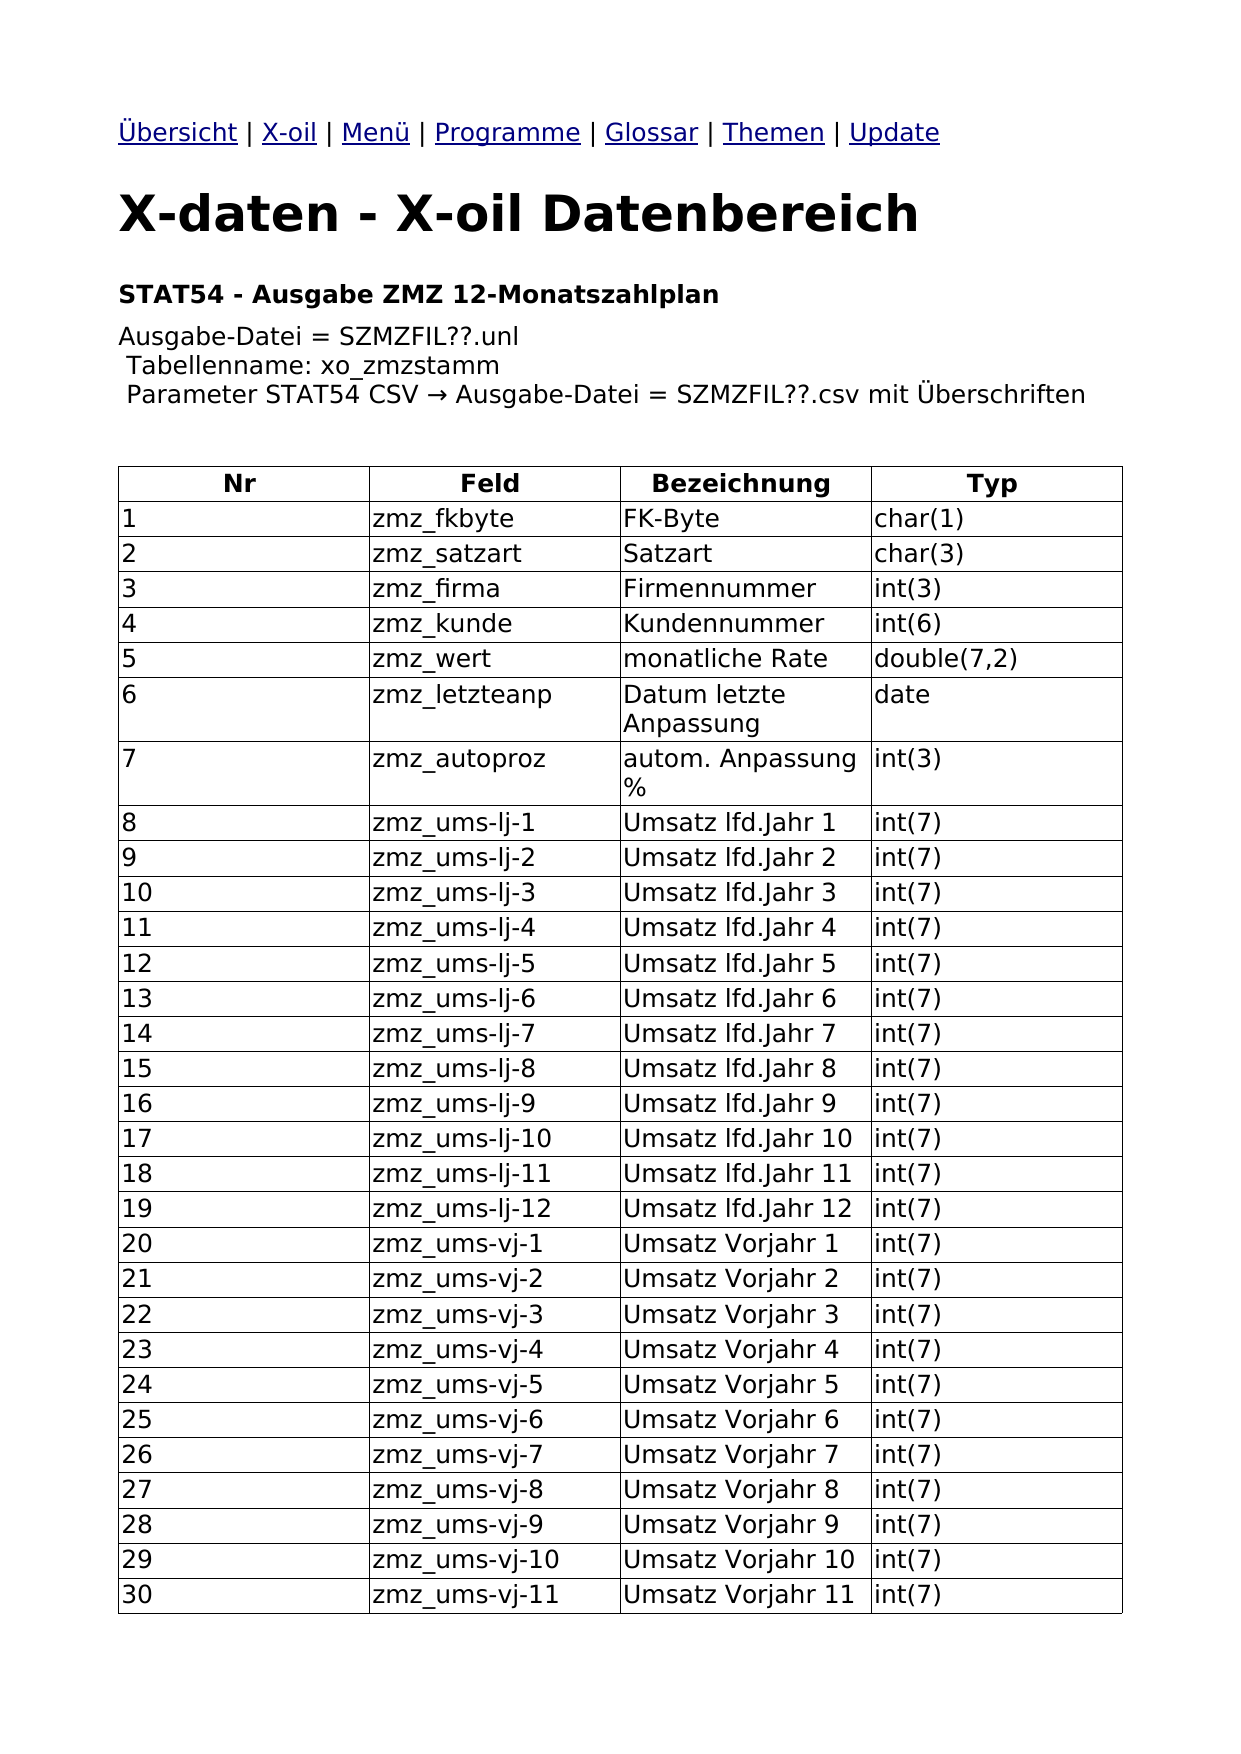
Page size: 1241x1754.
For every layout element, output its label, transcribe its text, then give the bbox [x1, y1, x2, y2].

table_cell 24 [119, 1368, 369, 1402]
table_cell 14 [119, 1017, 369, 1051]
table_cell Umsatz Vorjahr 11 [621, 1579, 871, 1613]
table_cell zmz_ums-vj-10 [370, 1544, 620, 1578]
table_cell 28 [119, 1509, 369, 1542]
table_cell 30 [119, 1579, 369, 1613]
table_cell zmz_wert [370, 643, 620, 677]
table_cell 5 [119, 643, 369, 677]
table_cell zmz_ums-lj-5 [370, 947, 620, 981]
table_cell zmz_ums-lj-7 [370, 1017, 620, 1051]
table_cell Umsatz lfd.Jahr 9 [621, 1087, 871, 1121]
table_cell int(6) [872, 608, 1122, 642]
table_cell 21 [119, 1263, 369, 1297]
table_cell char(3) [872, 537, 1122, 571]
table_cell 2 [119, 537, 369, 571]
table_cell int(7) [872, 1263, 1122, 1297]
table_cell 29 [119, 1544, 369, 1578]
table_cell zmz_ums-vj-4 [370, 1333, 620, 1367]
table_cell zmz_ums-lj-1 [370, 806, 620, 840]
table_cell 13 [119, 982, 369, 1016]
table_cell 6 [119, 678, 369, 741]
table_cell zmz_ums-vj-7 [370, 1438, 620, 1472]
table_cell int(7) [872, 877, 1122, 911]
table_cell int(7) [872, 1192, 1122, 1227]
table_cell Umsatz Vorjahr 10 [621, 1544, 871, 1578]
table_cell zmz_ums-lj-12 [370, 1192, 620, 1227]
table_cell int(7) [872, 1298, 1122, 1332]
table_cell Umsatz lfd.Jahr 10 [621, 1122, 871, 1156]
table_cell int(7) [872, 947, 1122, 981]
table_cell 17 [119, 1122, 369, 1156]
table_cell autom. Anpassung % [621, 742, 871, 805]
table_cell Umsatz Vorjahr 2 [621, 1263, 871, 1297]
table_cell 27 [119, 1473, 369, 1507]
table_cell int(7) [872, 1333, 1122, 1367]
table_cell Umsatz Vorjahr 8 [621, 1473, 871, 1507]
table_cell Umsatz lfd.Jahr 6 [621, 982, 871, 1016]
table_cell 18 [119, 1157, 369, 1191]
table_cell 19 [119, 1192, 369, 1227]
table_cell int(7) [872, 1509, 1122, 1542]
table_cell zmz_ums-vj-11 [370, 1579, 620, 1613]
table_cell zmz_ums-lj-3 [370, 877, 620, 911]
text Übersicht | X-oil | Menü | Programme | Glossar | Themen | Update [118, 118, 1122, 147]
table_cell Umsatz Vorjahr 3 [621, 1298, 871, 1332]
table_cell Datum letzte Anpassung [621, 678, 871, 741]
table_cell char(1) [872, 502, 1122, 536]
table_cell int(7) [872, 1438, 1122, 1472]
table_cell Umsatz Vorjahr 6 [621, 1403, 871, 1437]
table_cell int(7) [872, 841, 1122, 876]
table_cell zmz_autoproz [370, 742, 620, 805]
table_cell int(7) [872, 1368, 1122, 1402]
table_cell zmz_kunde [370, 608, 620, 642]
table_cell Umsatz lfd.Jahr 7 [621, 1017, 871, 1051]
table_cell zmz_ums-lj-10 [370, 1122, 620, 1156]
table_cell zmz_ums-vj-6 [370, 1403, 620, 1437]
table_cell zmz_letzteanp [370, 678, 620, 741]
table_header Nr [119, 467, 369, 501]
table_cell 8 [119, 806, 369, 840]
table_cell int(7) [872, 1157, 1122, 1191]
table_cell Umsatz Vorjahr 1 [621, 1228, 871, 1262]
table_cell zmz_ums-vj-8 [370, 1473, 620, 1507]
table_cell zmz_ums-lj-9 [370, 1087, 620, 1121]
table_cell Umsatz lfd.Jahr 4 [621, 912, 871, 946]
table_cell Kundennummer [621, 608, 871, 642]
table_cell zmz_fkbyte [370, 502, 620, 536]
table_cell int(3) [872, 742, 1122, 805]
table_header Typ [872, 467, 1122, 501]
table_cell 7 [119, 742, 369, 805]
table_cell Umsatz Vorjahr 7 [621, 1438, 871, 1472]
table_cell 20 [119, 1228, 369, 1262]
table_cell Umsatz lfd.Jahr 5 [621, 947, 871, 981]
table_cell Umsatz lfd.Jahr 12 [621, 1192, 871, 1227]
table_cell int(3) [872, 572, 1122, 607]
table_cell Umsatz lfd.Jahr 11 [621, 1157, 871, 1191]
table_cell 26 [119, 1438, 369, 1472]
table_cell Umsatz lfd.Jahr 3 [621, 877, 871, 911]
table_cell int(7) [872, 1228, 1122, 1262]
table_cell 23 [119, 1333, 369, 1367]
table_cell zmz_ums-lj-8 [370, 1052, 620, 1086]
table_cell int(7) [872, 1052, 1122, 1086]
table_cell Satzart [621, 537, 871, 571]
table_cell Umsatz lfd.Jahr 1 [621, 806, 871, 840]
table_cell int(7) [872, 1544, 1122, 1578]
table_header Bezeichnung [621, 467, 871, 501]
table_cell 12 [119, 947, 369, 981]
table_cell zmz_ums-vj-1 [370, 1228, 620, 1262]
table_cell Umsatz Vorjahr 4 [621, 1333, 871, 1367]
table_cell Umsatz lfd.Jahr 8 [621, 1052, 871, 1086]
table_cell int(7) [872, 1473, 1122, 1507]
table_cell 1 [119, 502, 369, 536]
table_cell 9 [119, 841, 369, 876]
table_cell Umsatz lfd.Jahr 2 [621, 841, 871, 876]
table_cell int(7) [872, 1122, 1122, 1156]
table_cell Umsatz Vorjahr 5 [621, 1368, 871, 1402]
table_cell 16 [119, 1087, 369, 1121]
table_cell int(7) [872, 1017, 1122, 1051]
subtitle STAT54 - Ausgabe ZMZ 12-Monatszahlplan [118, 281, 1122, 310]
table_header Feld [370, 467, 620, 501]
table_cell zmz_ums-lj-4 [370, 912, 620, 946]
table_cell zmz_ums-lj-11 [370, 1157, 620, 1191]
table_cell zmz_ums-vj-2 [370, 1263, 620, 1297]
table_cell zmz_firma [370, 572, 620, 607]
table_cell zmz_satzart [370, 537, 620, 571]
table_cell zmz_ums-vj-9 [370, 1509, 620, 1542]
table_cell Firmennummer [621, 572, 871, 607]
table_cell zmz_ums-lj-2 [370, 841, 620, 876]
table_cell int(7) [872, 1579, 1122, 1613]
table_cell 11 [119, 912, 369, 946]
table_cell 10 [119, 877, 369, 911]
table_cell double(7,2) [872, 643, 1122, 677]
table_cell 4 [119, 608, 369, 642]
table_cell int(7) [872, 982, 1122, 1016]
table_cell int(7) [872, 1403, 1122, 1437]
table_cell date [872, 678, 1122, 741]
table_cell zmz_ums-vj-3 [370, 1298, 620, 1332]
table_cell zmz_ums-lj-6 [370, 982, 620, 1016]
text Ausgabe-Datei = SZMZFIL??.unl Tabellenname: xo_zmzstamm Parameter STAT54 CSV → Ausgabe-Datei = SZMZFIL??.csv mit Überschriften [118, 322, 1122, 439]
table_cell Umsatz Vorjahr 9 [621, 1509, 871, 1542]
table_cell 15 [119, 1052, 369, 1086]
table_cell zmz_ums-vj-5 [370, 1368, 620, 1402]
subtitle X-daten - X-oil Datenbereich [118, 185, 1122, 243]
table_cell int(7) [872, 912, 1122, 946]
table_cell int(7) [872, 806, 1122, 840]
table_cell 25 [119, 1403, 369, 1437]
table_cell 3 [119, 572, 369, 607]
table_cell monatliche Rate [621, 643, 871, 677]
table_cell 22 [119, 1298, 369, 1332]
table_cell int(7) [872, 1087, 1122, 1121]
table_cell FK-Byte [621, 502, 871, 536]
